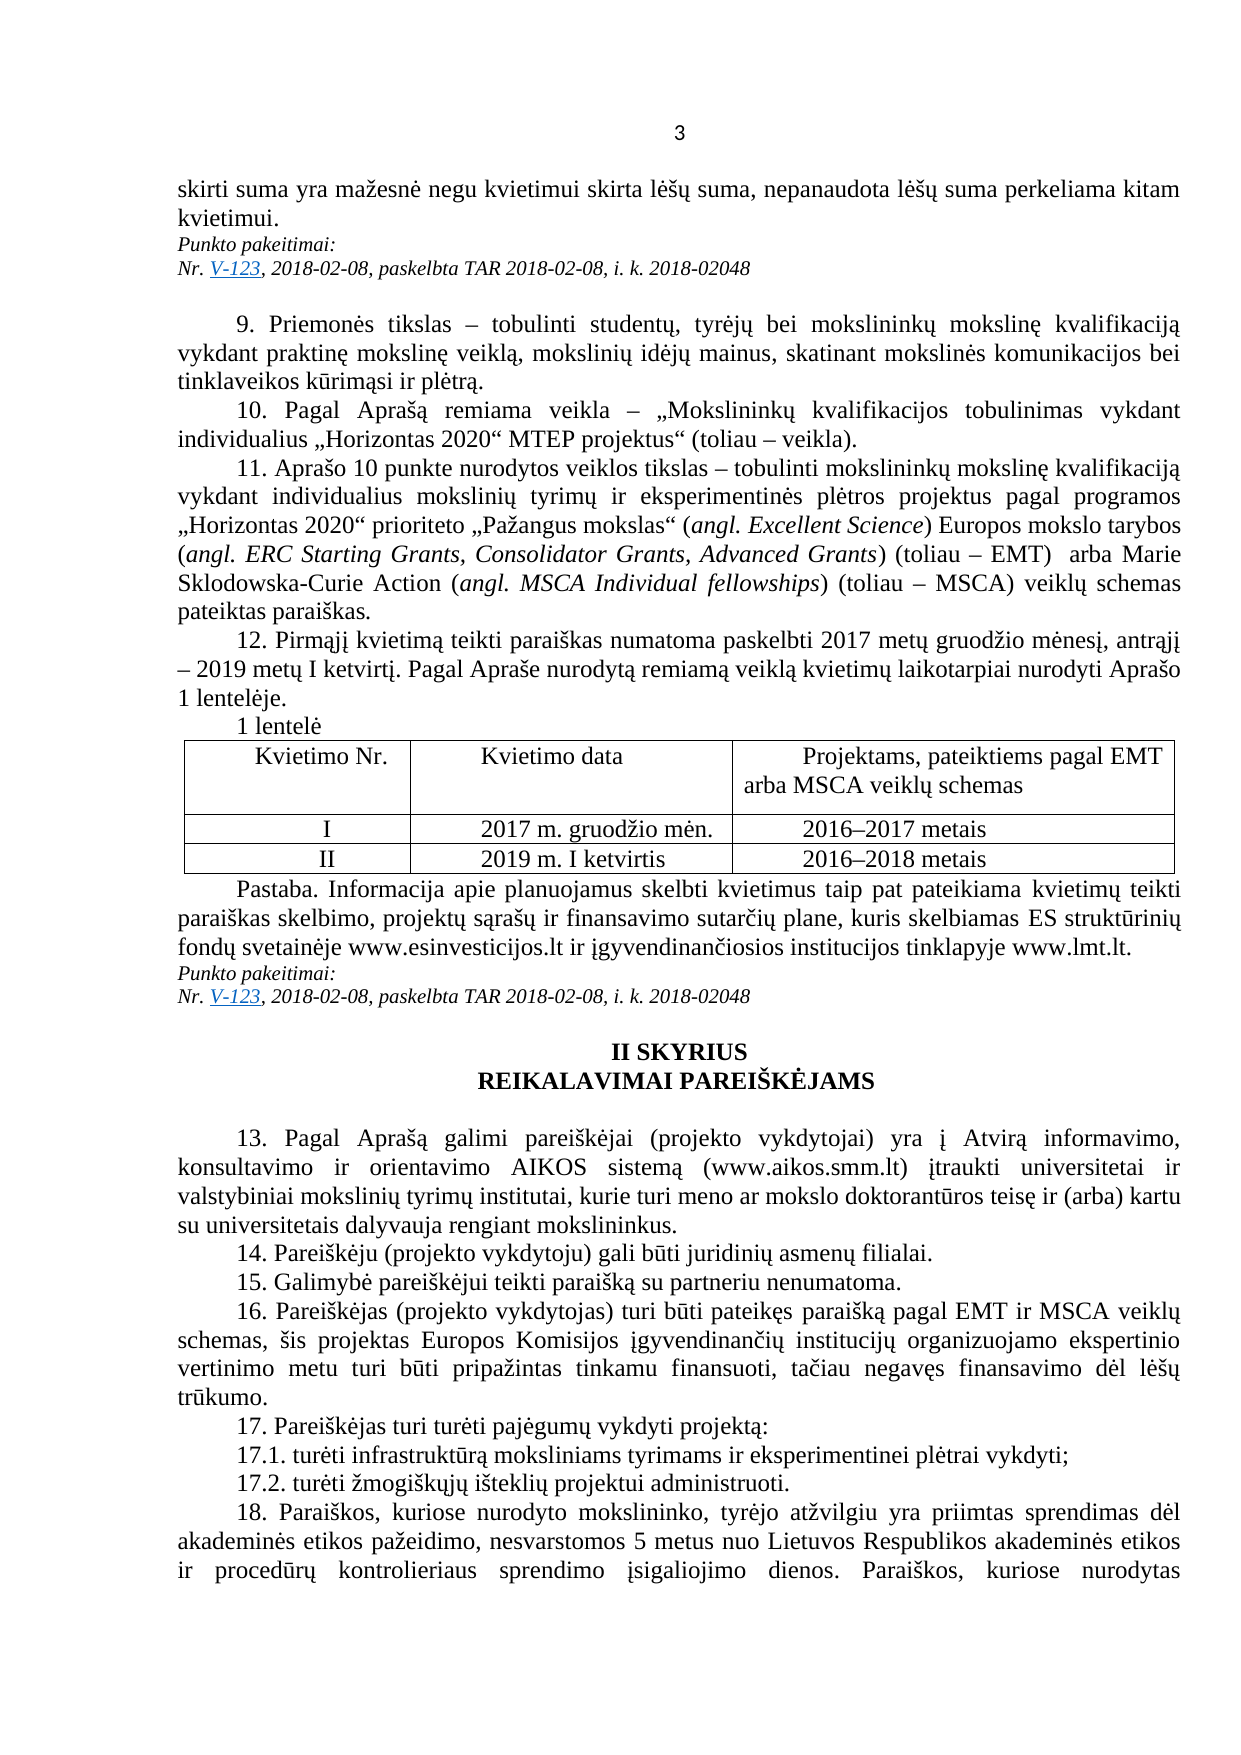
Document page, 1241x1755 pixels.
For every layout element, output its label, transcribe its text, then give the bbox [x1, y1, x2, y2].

text 1 lentelė [177, 711, 1181, 740]
text 14. Pareiškėju (projekto vykdytoju) gali būti juridinių asmenų filialai. [177, 1238, 1181, 1267]
table_header Projektams, pateiktiems pagal EMT arba MSCA veiklų schemas [733, 741, 1174, 813]
text 17.2. turėti žmogiškųjų išteklių projektui administruoti. [177, 1468, 1181, 1497]
text 9. Priemonės tikslas – tobulinti studentų, tyrėjų bei mokslininkų mokslinę kvalifikaciją vykdant praktinę mokslinę veiklą, mokslinių idėjų mainus, skatinant mokslinės komunikacijos bei tinklaveikos kūrimąsi ir plėtrą. [177, 309, 1181, 395]
text 15. Galimybė pareiškėjui teikti paraišką su partneriu nenumatoma. [177, 1267, 1181, 1296]
table_cell I [185, 815, 410, 843]
table_cell 2017 m. gruodžio mėn. [411, 815, 732, 843]
text 17.1. turėti infrastruktūrą moksliniams tyrimams ir eksperimentinei plėtrai vykdyti; [177, 1440, 1181, 1468]
text 12. Pirmąjį kvietimą teikti paraiškas numatoma paskelbti 2017 metų gruodžio mėnesį, antrąjį – 2019 metų I ketvirtį. Pagal Apraše nurodytą remiamą veiklą kvietimų laikotarpiai nurodyti Aprašo 1 lentelėje. [177, 625, 1181, 711]
text 16. Pareiškėjas (projekto vykdytojas) turi būti pateikęs paraišką pagal EMT ir MSCA veiklų schemas, šis projektas Europos Komisijos įgyvendinančių institucijų organizuojamo ekspertinio vertinimo metu turi būti pripažintas tinkamu finansuoti, tačiau negavęs finansavimo dėl lėšų trūkumo. [177, 1296, 1181, 1411]
text Punkto pakeitimai: [177, 960, 1181, 984]
text Punkto pakeitimai: [177, 232, 1181, 256]
text II SKYRIUS [177, 1037, 1181, 1066]
table_cell 2016–2018 metais [733, 844, 1174, 873]
text 13. Pagal Aprašą galimi pareiškėjai (projekto vykdytojai) yra į Atvirą informavimo, konsultavimo ir orientavimo AIKOS sistemą (www.aikos.smm.lt) įtraukti universitetai ir valstybiniai mokslinių tyrimų institutai, kurie turi meno ar mokslo doktorantūros teisę ir (arba) kartu su universitetais dalyvauja rengiant mokslininkus. [177, 1123, 1181, 1238]
text 18. Paraiškos, kuriose nurodyto mokslininko, tyrėjo atžvilgiu yra priimtas sprendimas dėl akademinės etikos pažeidimo, nesvarstomos 5 metus nuo Lietuvos Respublikos akademinės etikos ir procedūrų kontrolieriaus sprendimo įsigaliojimo dienos. Paraiškos, kuriose nurodytas [177, 1497, 1181, 1583]
text REIKALAVIMAI PAREIŠKĖJAMS [177, 1066, 1181, 1095]
table_cell 2016–2017 metais [733, 815, 1174, 843]
table_header Kvietimo data [411, 741, 732, 813]
text skirti suma yra mažesnė negu kvietimui skirta lėšų suma, nepanaudota lėšų suma perkeliama kitam kvietimui. [177, 174, 1181, 232]
text Nr. V-123, 2018-02-08, paskelbta TAR 2018-02-08, i. k. 2018-02048 [177, 984, 1181, 1008]
table_cell II [185, 844, 410, 873]
table_header Kvietimo Nr. [185, 741, 410, 813]
text 17. Pareiškėjas turi turėti pajėgumų vykdyti projektą: [177, 1411, 1181, 1440]
text Pastaba. Informacija apie planuojamus skelbti kvietimus taip pat pateikiama kvietimų teikti paraiškas skelbimo, projektų sąrašų ir finansavimo sutarčių plane, kuris skelbiamas ES struktūrinių fondų svetainėje www.esinvesticijos.lt ir įgyvendinančiosios institucijos tinklapyje www.lmt.lt. [177, 874, 1181, 960]
text 11. Aprašo 10 punkte nurodytos veiklos tikslas – tobulinti mokslininkų mokslinę kvalifikaciją vykdant individualius mokslinių tyrimų ir eksperimentinės plėtros projektus pagal programos „Horizontas 2020“ prioriteto „Pažangus mokslas“ (angl. Excellent Science) Europos mokslo tarybos (angl. ERC Starting Grants, Consolidator Grants, Advanced Grants) (toliau – EMT) arba Marie Sklodowska-Curie Action (angl. MSCA Individual fellowships) (toliau – MSCA) veiklų schemas pateiktas paraiškas. [177, 453, 1181, 625]
text 10. Pagal Aprašą remiama veikla – „Mokslininkų kvalifikacijos tobulinimas vykdant individualius „Horizontas 2020“ MTEP projektus“ (toliau – veikla). [177, 395, 1181, 453]
text Nr. V-123, 2018-02-08, paskelbta TAR 2018-02-08, i. k. 2018-02048 [177, 256, 1181, 280]
table_cell 2019 m. I ketvirtis [411, 844, 732, 873]
